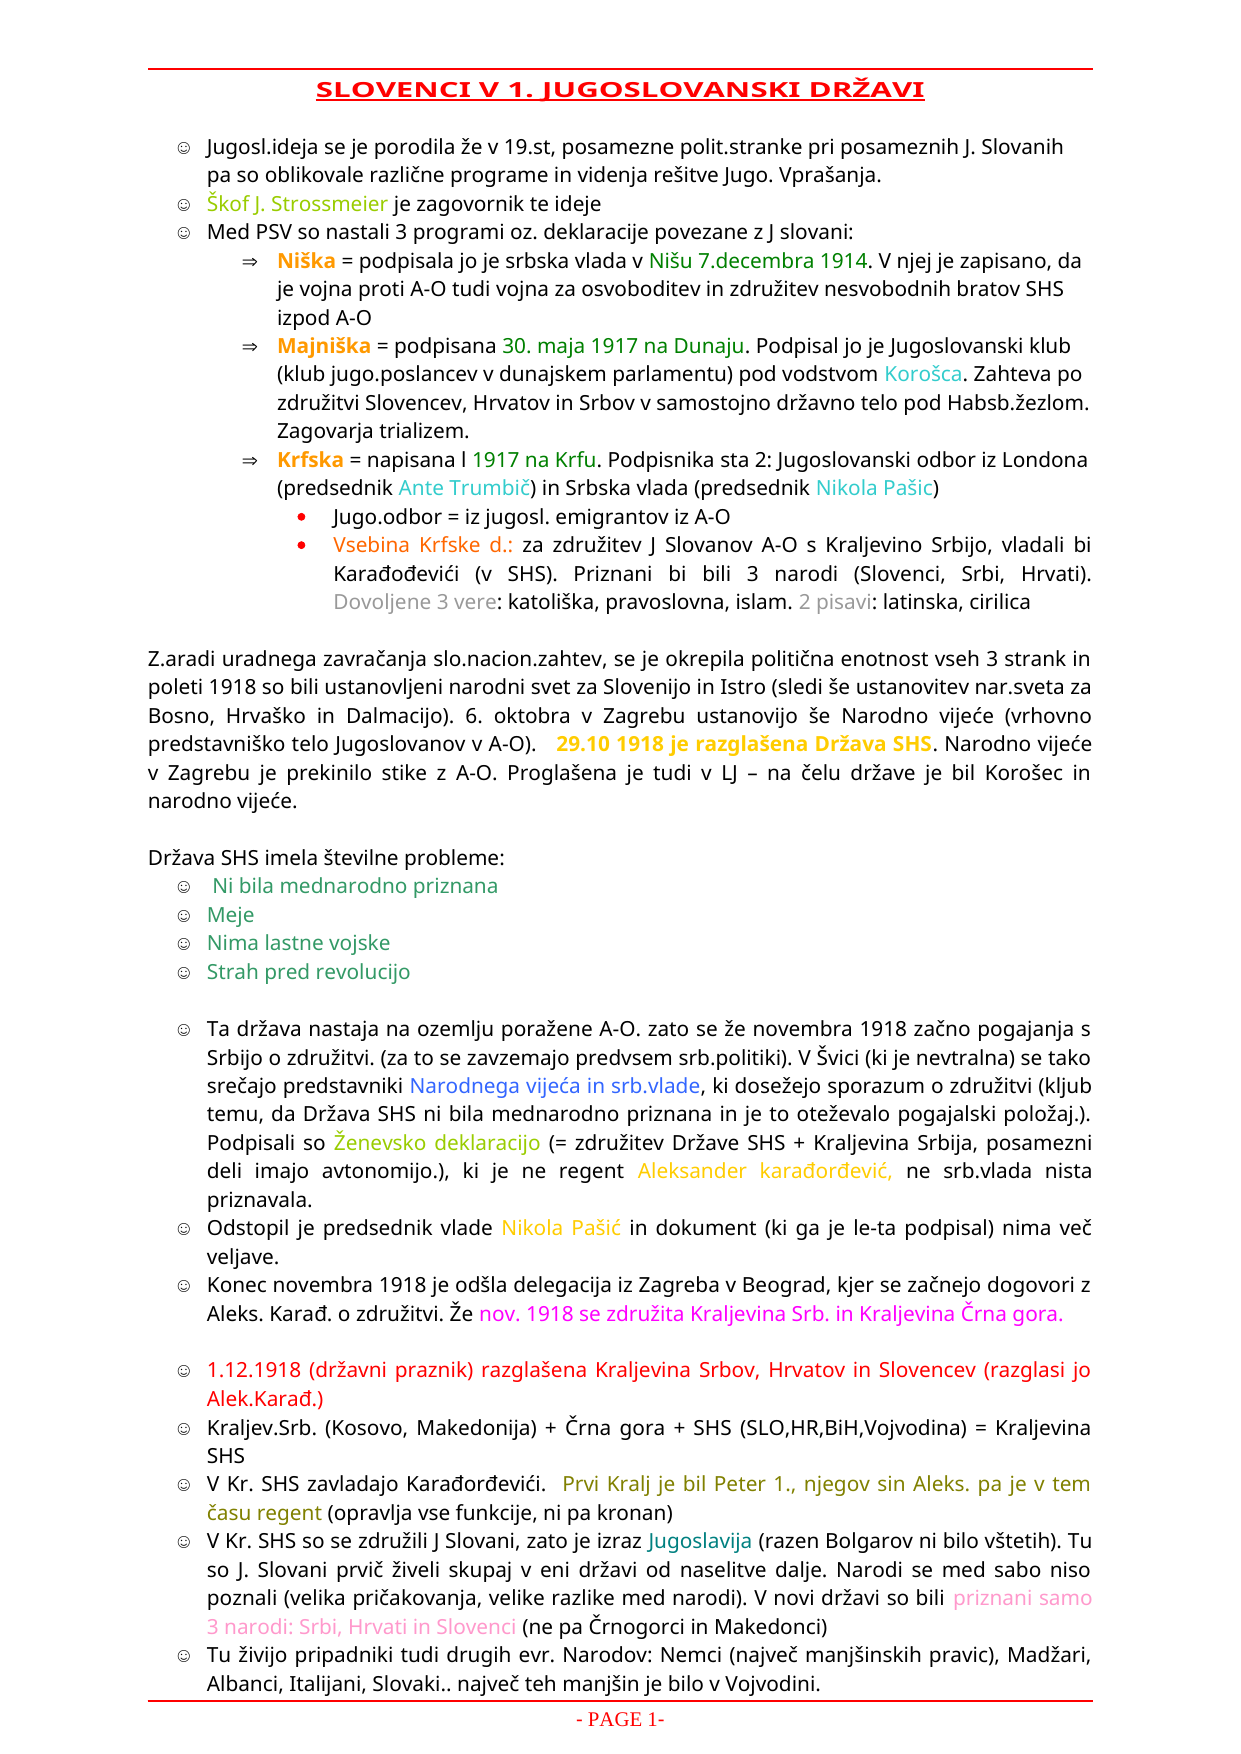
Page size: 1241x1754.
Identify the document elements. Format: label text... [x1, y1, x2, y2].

text Z.aradi uradnega zavračanja slo.nacion.zahtev, se je okrepila politična enotnost vseh 3 strank in poleti 1918 so bili ustanovljeni narodni svet za Slovenijo in Istro (sledi še ustanovitev nar.sveta za Bosno, Hrvaško in Dalmacijo). 6. oktobra v Zagrebu ustanovijo še Narodno vijeće (vrhovno predstavniško telo Jugoslovanov v A-O). 29.10 1918 je razglašena Država SHS. Narodno vijeće v Zagrebu je prekinilo stike z A-O. Proglašena je tudi v LJ – na čelu države je bil Korošec in narodno vijeće. [148, 644, 1093, 814]
text Država SHS imela številne probleme: [148, 843, 1093, 871]
list Kraljev.Srb. (Kosovo, Makedonija) + Črna gora + SHS (SLO,HR,BiH,Vojvodina) = Kraljevina SHS [177, 1413, 1093, 1469]
list Ta država nastaja na ozemlju poražene A-O. zato se že novembra 1918 začno pogajanja s Srbijo o združitvi. (za to se zavzemajo predvsem srb.politiki). V Švici (ki je nevtralna) se tako srečajo predstavniki Narodnega vijeća in srb.vlade, ki dosežejo sporazum o združitvi (kljub temu, da Država SHS ni bila mednarodno priznana in je to oteževalo pogajalski položaj.). Podpisali so Ženevsko deklaracijo (= združitev Države SHS + Kraljevina Srbija, posamezni deli imajo avtonomijo.), ki je ne regent Aleksander karađorđević, ne srb.vlada nista priznavala. [177, 1014, 1093, 1213]
list 1.12.1918 (državni praznik) razglašena Kraljevina Srbov, Hrvatov in Slovencev (razglasi jo Alek.Karađ.) [177, 1356, 1093, 1413]
list V Kr. SHS so se združili J Slovani, zato je izraz Jugoslavija (razen Bolgarov ni bilo vštetih). Tu so J. Slovani prvič živeli skupaj v eni državi od naselitve dalje. Narodi se med sabo niso poznali (velika pričakovanja, velike razlike med narodi). V novi državi so bili priznani samo 3 narodi: Srbi, Hrvati in Slovenci (ne pa Črnogorci in Makedonci) [177, 1527, 1093, 1640]
list V Kr. SHS zavladajo Karađorđevići. Prvi Kralj je bil Peter 1., njegov sin Aleks. pa je v tem času regent (opravlja vse funkcije, ni pa kronan) [177, 1469, 1093, 1527]
text SLOVENCI V 1. JUGOSLOVANSKI DRŽAVI [148, 75, 1093, 103]
list Jugo.odbor = iz jugosl. emigrantov iz A-O [298, 502, 1093, 530]
list Ni bila mednarodno priznana [177, 871, 1093, 900]
list Škof J. Strossmeier je zagovornik te ideje [177, 189, 1093, 217]
list Konec novembra 1918 je odšla delegacija iz Zagreba v Beograd, kjer se začnejo dogovori z Aleks. Karađ. o združitvi. Že nov. 1918 se združita Kraljevina Srb. in Kraljevina Črna gora. [177, 1270, 1093, 1327]
list Majniška = podpisana 30. maja 1917 na Dunaju. Podpisal jo je Jugoslovanski klub (klub jugo.poslancev v dunajskem parlamentu) pod vodstvom Korošca. Zahteva po združitvi Slovencev, Hrvatov in Srbov v samostojno državno telo pod Habsb.žezlom. Zagovarja trializem. [241, 331, 1093, 445]
list Odstopil je predsednik vlade Nikola Pašić in dokument (ki ga je le-ta podpisal) nima več veljave. [177, 1213, 1093, 1270]
list Krfska = napisana l 1917 na Krfu. Podpisnika sta 2: Jugoslovanski odbor iz Londona (predsednik Ante Trumbič) in Srbska vlada (predsednik Nikola Pašic) [241, 445, 1093, 502]
list Meje [177, 900, 1093, 928]
list Nima lastne vojske [177, 928, 1093, 957]
list Strah pred revolucijo [177, 957, 1093, 986]
list Niška = podpisala jo je srbska vlada v Nišu 7.decembra 1914. V njej je zapisano, da je vojna proti A-O tudi vojna za osvoboditev in združitev nesvobodnih bratov SHS izpod A-O [241, 246, 1093, 331]
list Tu živijo pripadniki tudi drugih evr. Narodov: Nemci (največ manjšinskih pravic), Madžari, Albanci, Italijani, Slovaki.. največ teh manjšin je bilo v Vojvodini. [177, 1640, 1093, 1697]
list Med PSV so nastali 3 programi oz. deklaracije povezane z J slovani: [177, 217, 1093, 246]
list Vsebina Krfske d.: za združitev J Slovanov A-O s Kraljevino Srbijo, vladali bi Karađođevići (v SHS). Priznani bi bili 3 narodi (Slovenci, Srbi, Hrvati). Dovoljene 3 vere: katoliška, pravoslovna, islam. 2 pisavi: latinska, cirilica [298, 530, 1093, 616]
list Jugosl.ideja se je porodila že v 19.st, posamezne polit.stranke pri posameznih J. Slovanih pa so oblikovale različne programe in videnja rešitve Jugo. Vprašanja. [177, 132, 1093, 189]
